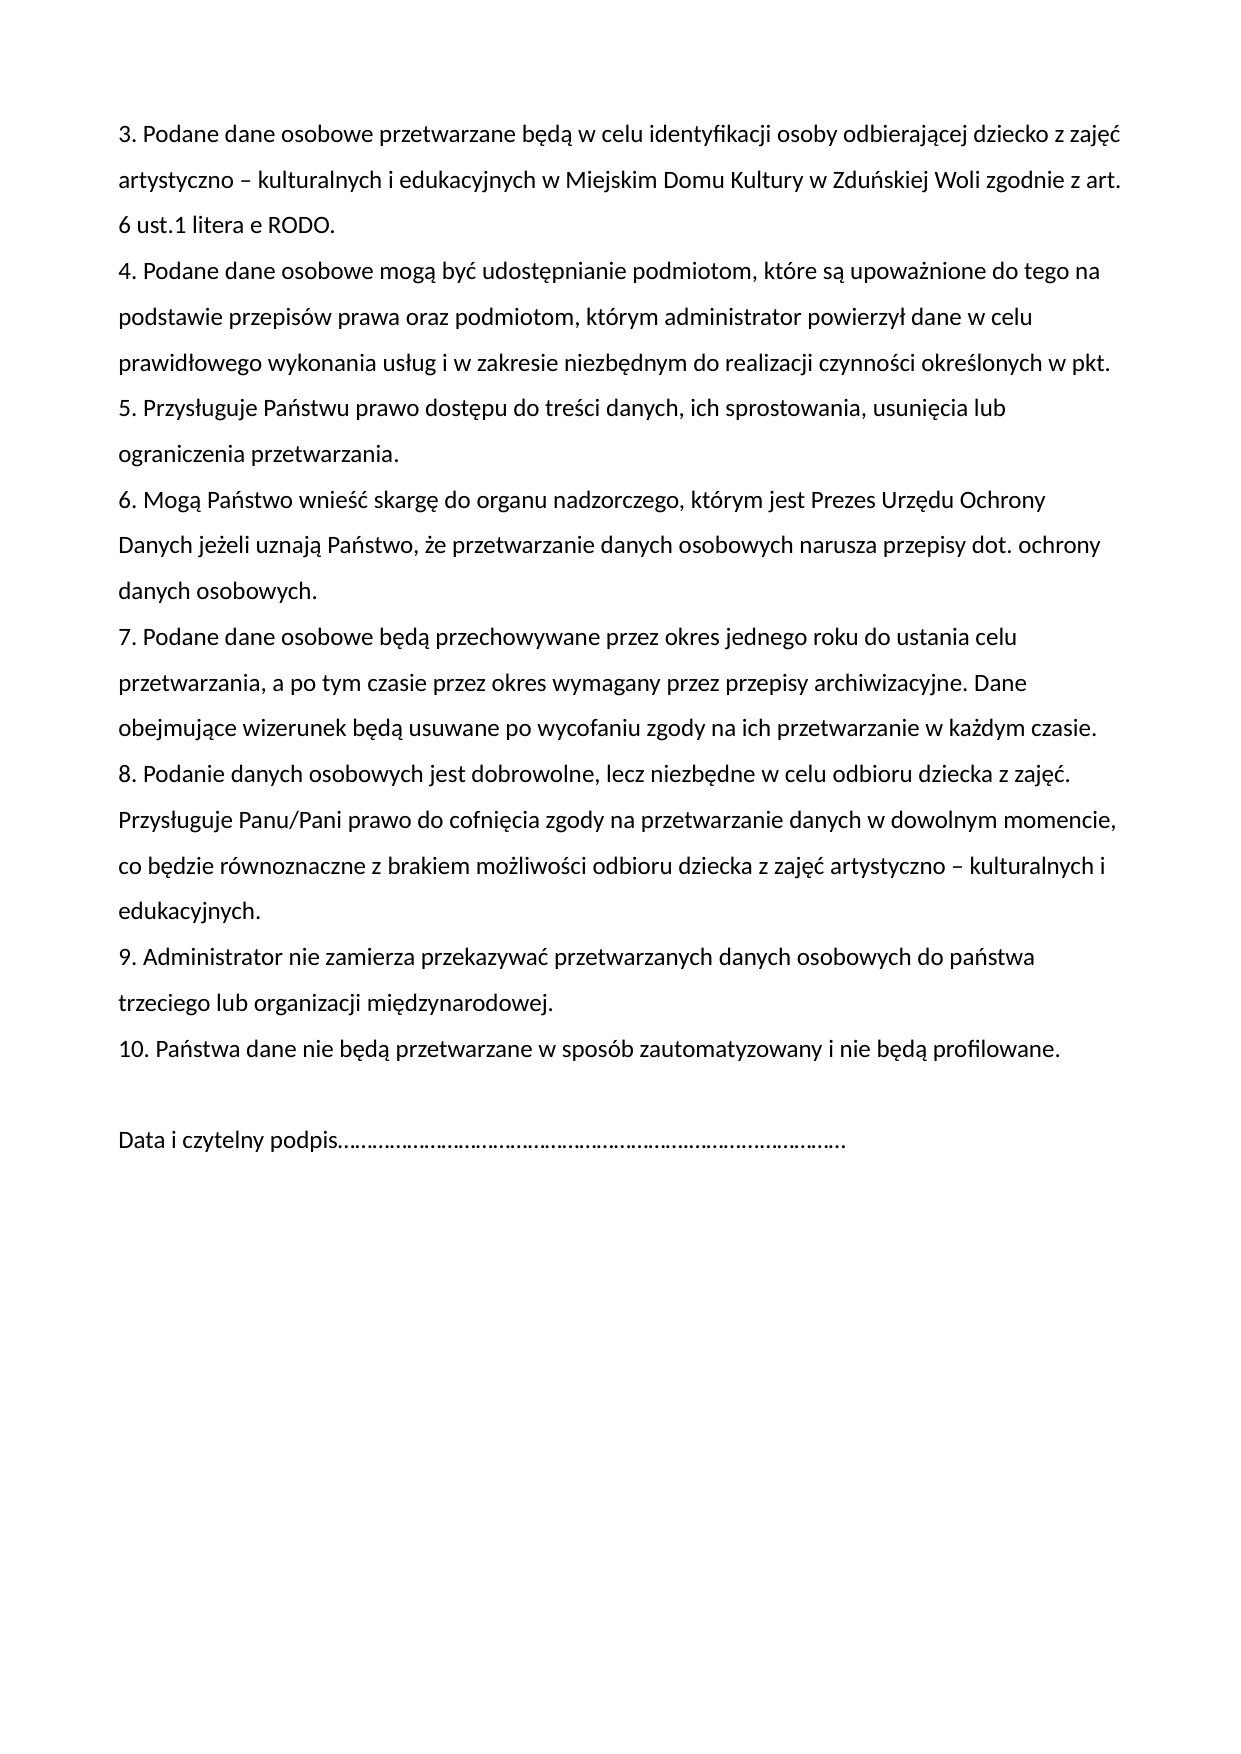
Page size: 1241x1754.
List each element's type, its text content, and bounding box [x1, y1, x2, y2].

text 3. Podane dane osobowe przetwarzane będą w celu identyfikacji osoby odbierającej dziecko z zajęć artystyczno – kulturalnych i edukacyjnych w Miejskim Domu Kultury w Zduńskiej Woli zgodnie z art. 6 ust.1 litera e RODO. 4. Podane dane osobowe mogą być udostępnianie podmiotom, które są upoważnione do tego na podstawie przepisów prawa oraz podmiotom, którym administrator powierzył dane w celu prawidłowego wykonania usług i w zakresie niezbędnym do realizacji czynności określonych w pkt. 5. Przysługuje Państwu prawo dostępu do treści danych, ich sprostowania, usunięcia lub ograniczenia przetwarzania. 6. Mogą Państwo wnieść skargę do organu nadzorczego, którym jest Prezes Urzędu Ochrony Danych jeżeli uznają Państwo, że przetwarzanie danych osobowych narusza przepisy dot. ochrony danych osobowych. 7. Podane dane osobowe będą przechowywane przez okres jednego roku do ustania celu przetwarzania, a po tym czasie przez okres wymagany przez przepisy archiwizacyjne. Dane obejmujące wizerunek będą usuwane po wycofaniu zgody na ich przetwarzanie w każdym czasie. 8. Podanie danych osobowych jest dobrowolne, lecz niezbędne w celu odbioru dziecka z zajęć. Przysługuje Panu/Pani prawo do cofnięcia zgody na przetwarzanie danych w dowolnym momencie, co będzie równoznaczne z brakiem możliwości odbioru dziecka z zajęć artystyczno – kulturalnych i edukacyjnych. 9. Administrator nie zamierza przekazywać przetwarzanych danych osobowych do państwa trzeciego lub organizacji międzynarodowej. 10. Państwa dane nie będą przetwarzane w sposób zautomatyzowany i nie będą profilowane. Data i czytelny podpis…………………………………………………….………...…………… [118, 118, 1122, 1335]
